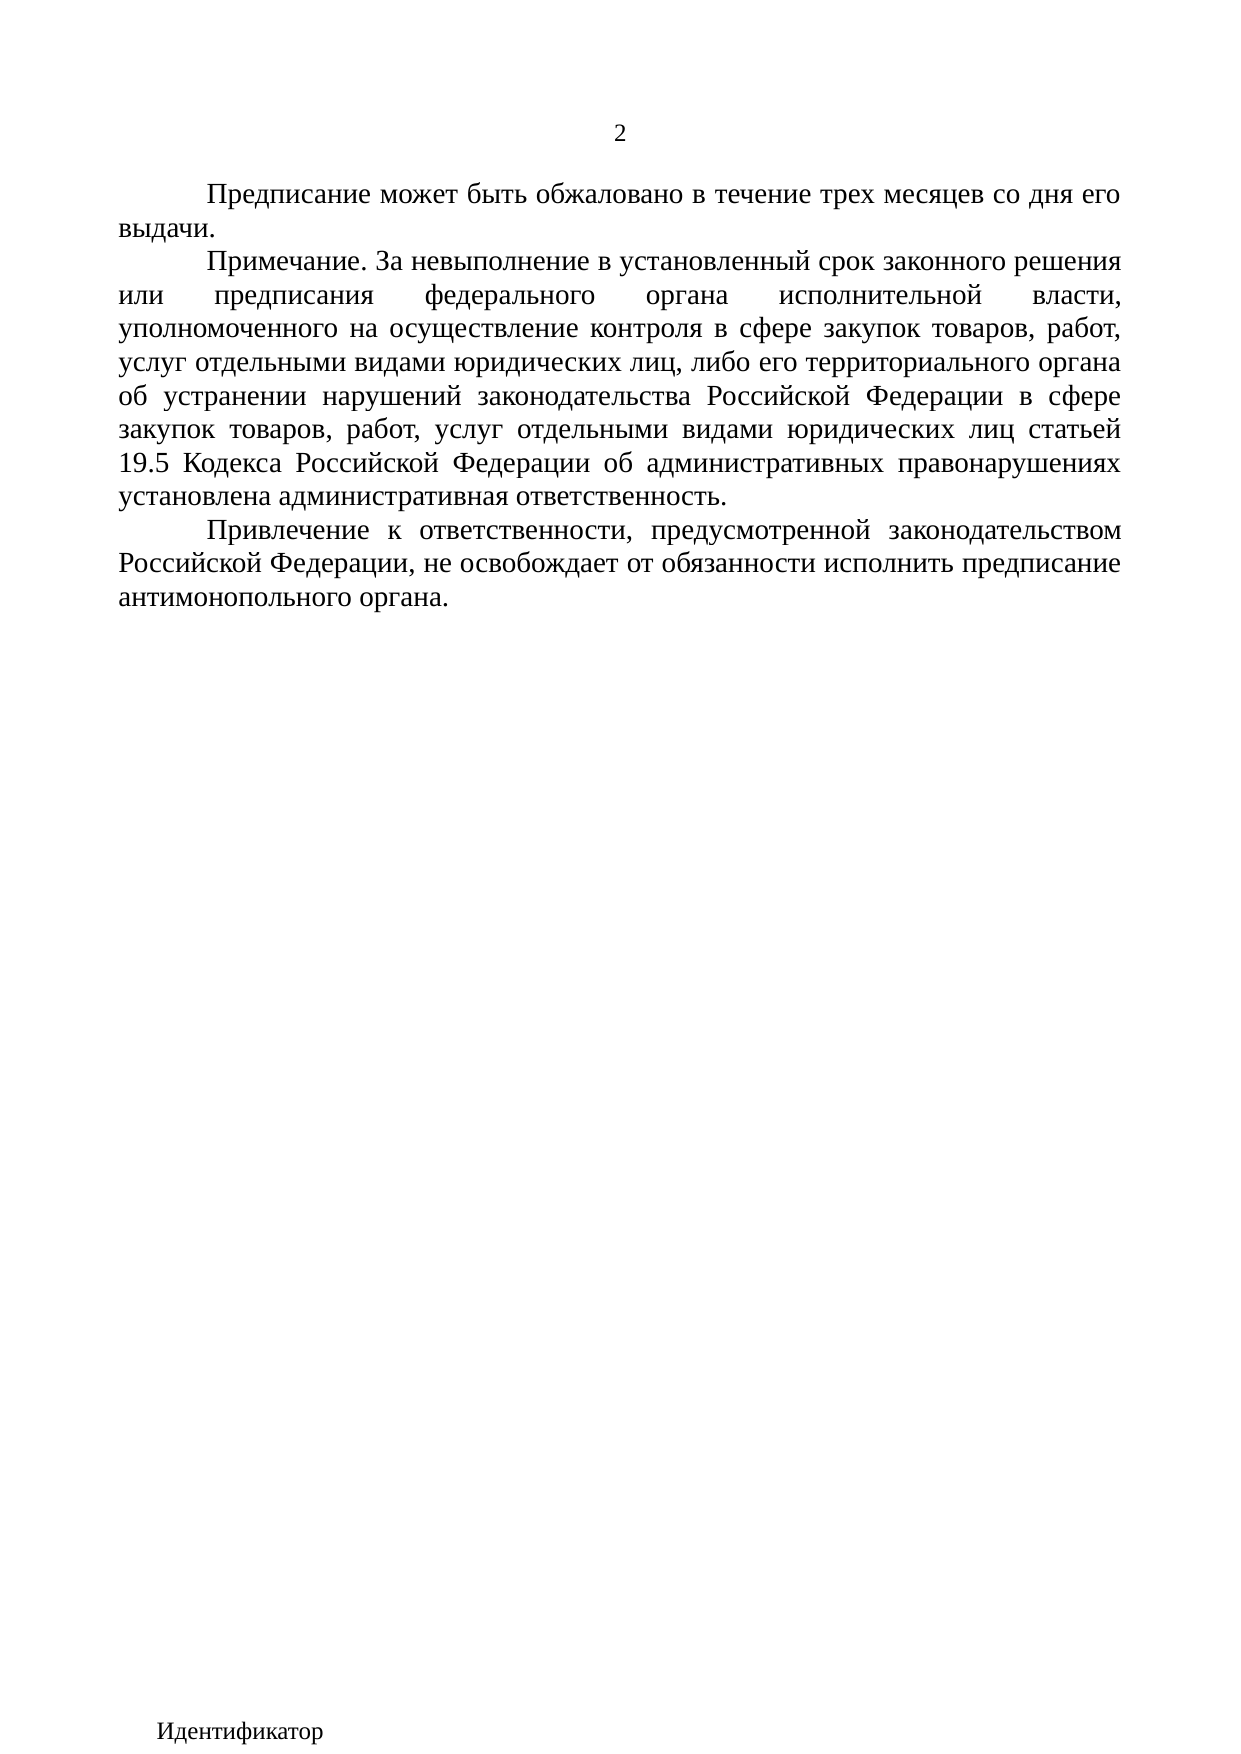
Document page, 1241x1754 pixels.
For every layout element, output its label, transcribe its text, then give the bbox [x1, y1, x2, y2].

text Привлечение к ответственности, предусмотренной законодательством Российской Федерации, не освобождает от обязанности исполнить предписание антимонопольного органа. [118, 512, 1122, 612]
text Примечание. За невыполнение в установленный срок законного решения или предписания федерального органа исполнительной власти, уполномоченного на осуществление контроля в сфере закупок товаров, работ, услуг отдельными видами юридических лиц, либо его территориального органа об устранении нарушений законодательства Российской Федерации в сфере закупок товаров, работ, услуг отдельными видами юридических лиц статьей 19.5 Кодекса Российской Федерации об административных правонарушениях установлена административная ответственность. [118, 243, 1122, 512]
text Предписание может быть обжаловано в течение трех месяцев со дня его выдачи. [118, 176, 1122, 243]
